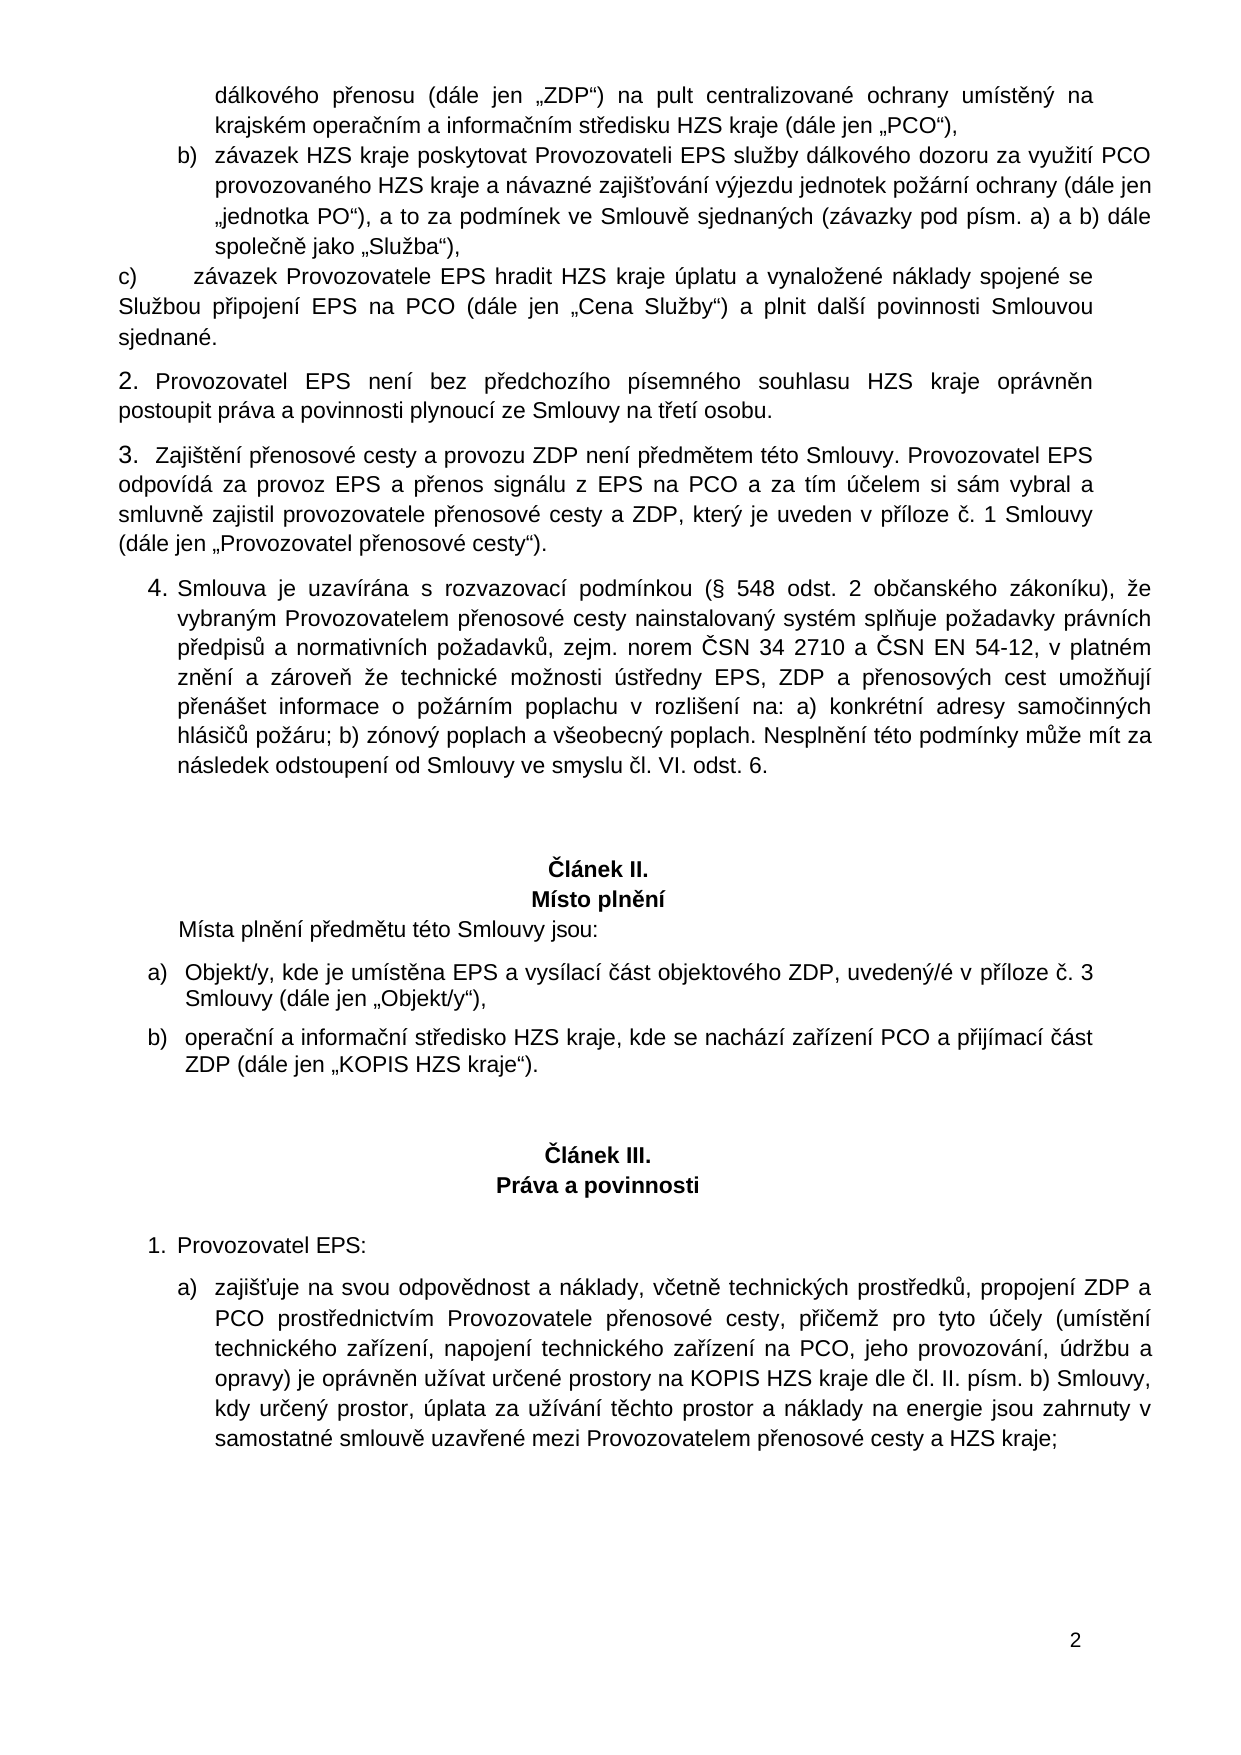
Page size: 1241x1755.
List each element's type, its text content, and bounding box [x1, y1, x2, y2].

list operační a informační středisko HZS kraje, kde se nachází zařízení PCO a přijímací část ZDP (dále jen „KOPIS HZS kraje“). [147, 1024, 1094, 1077]
list Zajištění přenosové cesty a provozu ZDP není předmětem této Smlouvy. Provozovatel EPS odpovídá za provoz EPS a přenos signálu z EPS na PCO a za tím účelem si sám vybral a smluvně zajistil provozovatele přenosové cesty a ZDP, který je uveden v příloze č. 1 Smlouvy (dále jen „Provozovatel přenosové cesty“). [118, 439, 1094, 557]
list Provozovatel EPS: [147, 1232, 1152, 1258]
text dálkového přenosu (dále jen „ZDP“) na pult centralizované ochrany umístěný na krajském operačním a informačním středisku HZS kraje (dále jen „PCO“), [214, 82, 1093, 138]
list závazek Provozovatele EPS hradit HZS kraje úplatu a vynaložené náklady spojené se Službou připojení EPS na PCO (dále jen „Cena Služby“) a plnit další povinnosti Smlouvou sjednané. [118, 263, 1094, 350]
subtitle Článek III. Práva a povinnosti [496, 1142, 712, 1198]
list Objekt/y, kde je umístěna EPS a vysílací část objektového ZDP, uvedený/é v příloze č. 3 Smlouvy (dále jen „Objekt/y“), [147, 959, 1094, 1012]
text Místa plnění předmětu této Smlouvy jsou: [118, 916, 659, 942]
list zajišťuje na svou odpovědnost a náklady, včetně technických prostředků, propojení ZDP a PCO prostřednictvím Provozovatele přenosové cesty, přičemž pro tyto účely (umístění technického zařízení, napojení technického zařízení na PCO, jeho provozování, údržbu a opravy) je oprávněn užívat určené prostory na KOPIS HZS kraje dle čl. II. písm. b) Smlouvy, kdy určený prostor, úplata za užívání těchto prostor a náklady na energie jsou zahrnuty v samostatné smlouvě uzavřené mezi Provozovatelem přenosové cesty a HZS kraje; [177, 1274, 1152, 1452]
list Smlouva je uzavírána s rozvazovací podmínkou (§ 548 odst. 2 občanského zákoníku), že vybraným Provozovatelem přenosové cesty nainstalovaný systém splňuje požadavky právních předpisů a normativních požadavků, zejm. norem ČSN 34 2710 a ČSN EN 54-12, v platném znění a zároveň že technické možnosti ústředny EPS, ZDP a přenosových cest umožňují přenášet informace o požárním poplachu v rozlišení na: a) konkrétní adresy samočinných hlásičů požáru; b) zónový poplach a všeobecný poplach. Nesplnění této podmínky může mít za následek odstoupení od Smlouvy ve smyslu čl. VI. odst. 6. [147, 573, 1152, 778]
list Provozovatel EPS není bez předchozího písemného souhlasu HZS kraje oprávněn postoupit práva a povinnosti plynoucí ze Smlouvy na třetí osobu. [118, 366, 1093, 423]
list závazek HZS kraje poskytovat Provozovateli EPS služby dálkového dozoru za využití PCO provozovaného HZS kraje a návazné zajišťování výjezdu jednotek požární ochrany (dále jen „jednotka PO“), a to za podmínek ve Smlouvě sjednaných (závazky pod písm. a) a b) dále společně jako „Služba“), [177, 142, 1152, 259]
subtitle Článek II. Místo plnění [520, 856, 676, 912]
